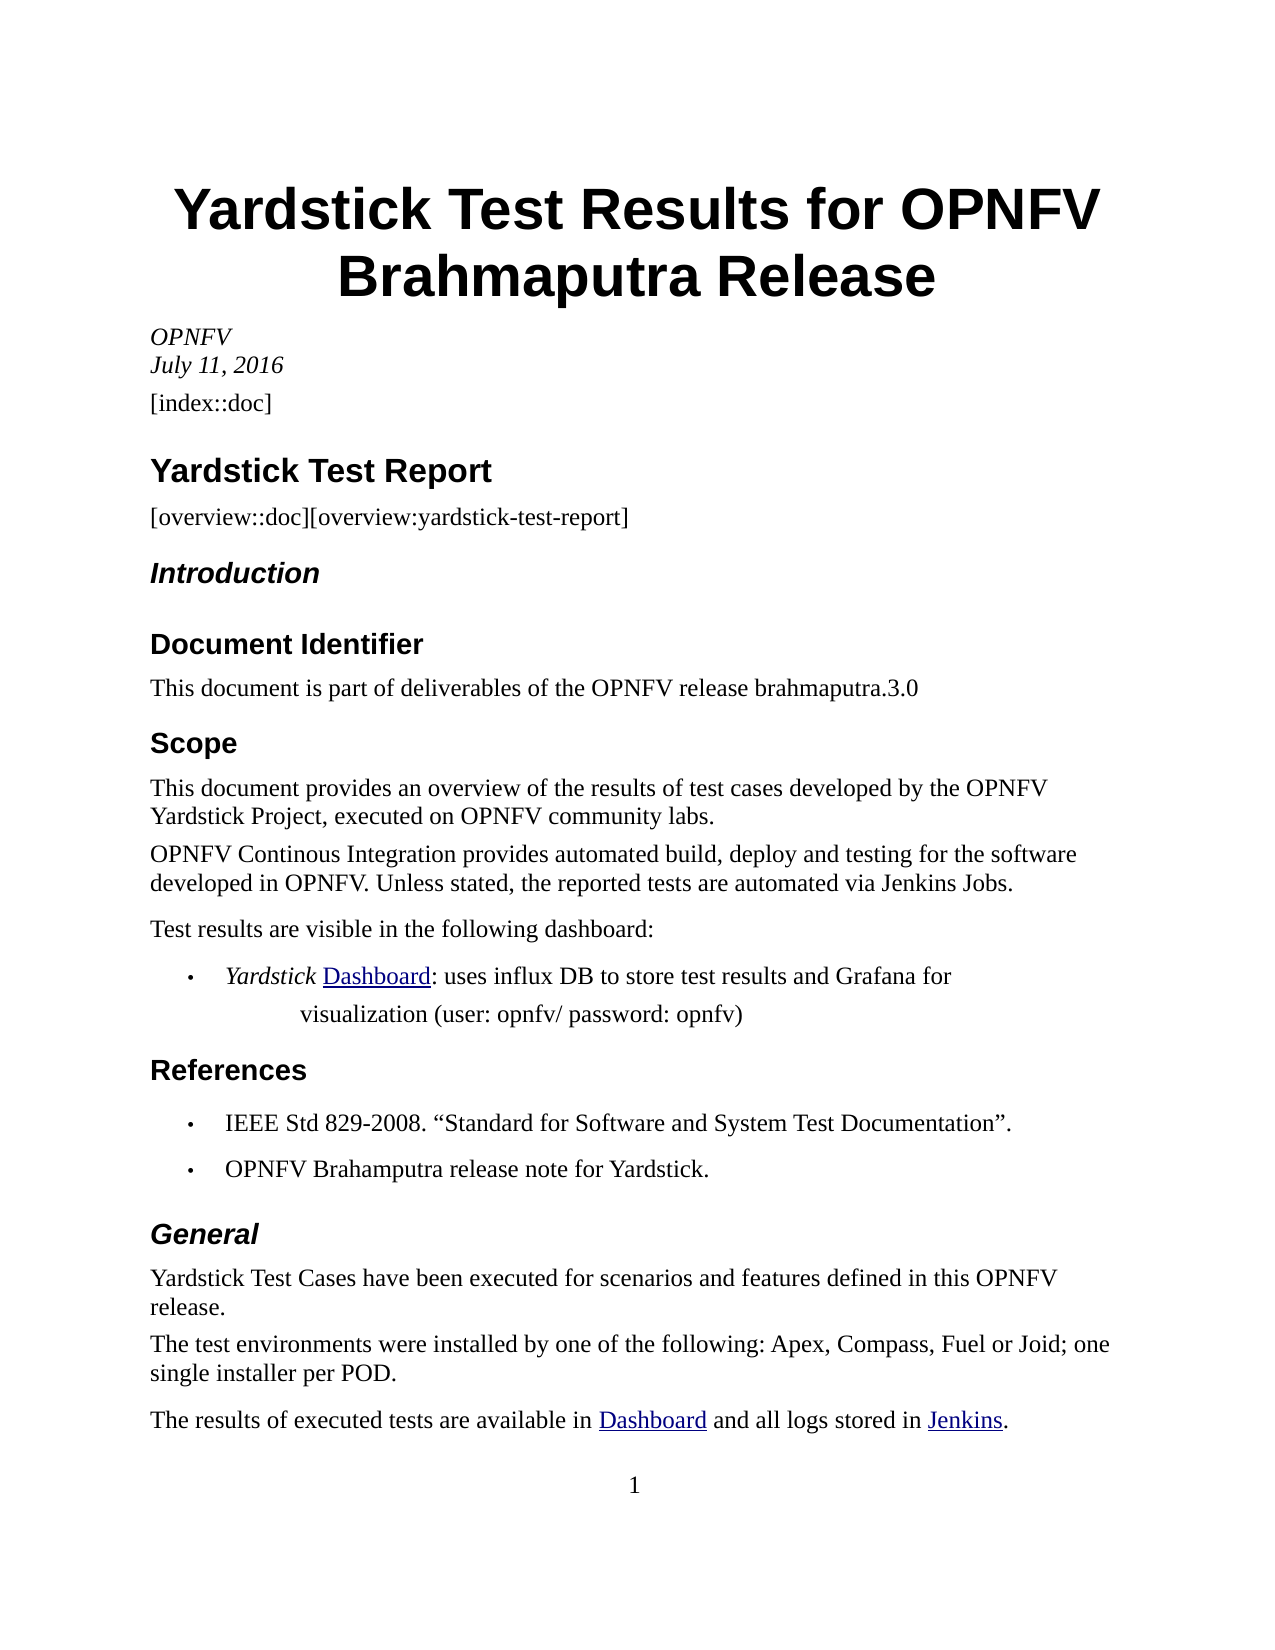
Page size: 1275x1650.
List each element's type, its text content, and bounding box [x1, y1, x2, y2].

subtitle General [150, 1217, 1125, 1251]
list IEEE Std 829-2008. “Standard for Software and System Test Documentation”. [187, 1108, 1125, 1136]
text [index::doc] [150, 388, 1125, 417]
subtitle Scope [150, 727, 1125, 760]
list visualization (user: opnfv/ password: opnfv) [262, 999, 1125, 1028]
list Yardstick Dashboard: uses influx DB to store test results and Grafana for [187, 961, 1125, 990]
text OPNFV [150, 322, 1125, 350]
text Yardstick Test Cases have been executed for scenarios and features defined in this OPNFV release. [150, 1263, 1125, 1321]
subtitle Document Identifier [150, 627, 1125, 660]
subtitle References [150, 1053, 1125, 1086]
text Test results are visible in the following dashboard: [150, 914, 1125, 943]
title Yardstick Test Results for OPNFV Brahmaputra Release [150, 175, 1125, 309]
subtitle Yardstick Test Report [150, 451, 1125, 489]
subtitle Introduction [150, 556, 1125, 589]
text The test environments were installed by one of the following: Apex, Compass, Fuel or Joid; one single installer per POD. [150, 1329, 1125, 1387]
text OPNFV Continous Integration provides automated build, deploy and testing for the software developed in OPNFV. Unless stated, the reported tests are automated via Jenkins Jobs. [150, 839, 1125, 897]
text This document is part of deliverables of the OPNFV release brahmaputra.3.0 [150, 673, 1125, 702]
text [overview::doc][overview:yardstick-test-report] [150, 502, 1125, 531]
list OPNFV Brahamputra release note for Yardstick. [187, 1154, 1125, 1183]
text The results of executed tests are available in Dashboard and all logs stored in Jenkins. [150, 1405, 1125, 1434]
text July 11, 2016 [150, 350, 1125, 379]
text This document provides an overview of the results of test cases developed by the OPNFV Yardstick Project, executed on OPNFV community labs. [150, 773, 1125, 830]
